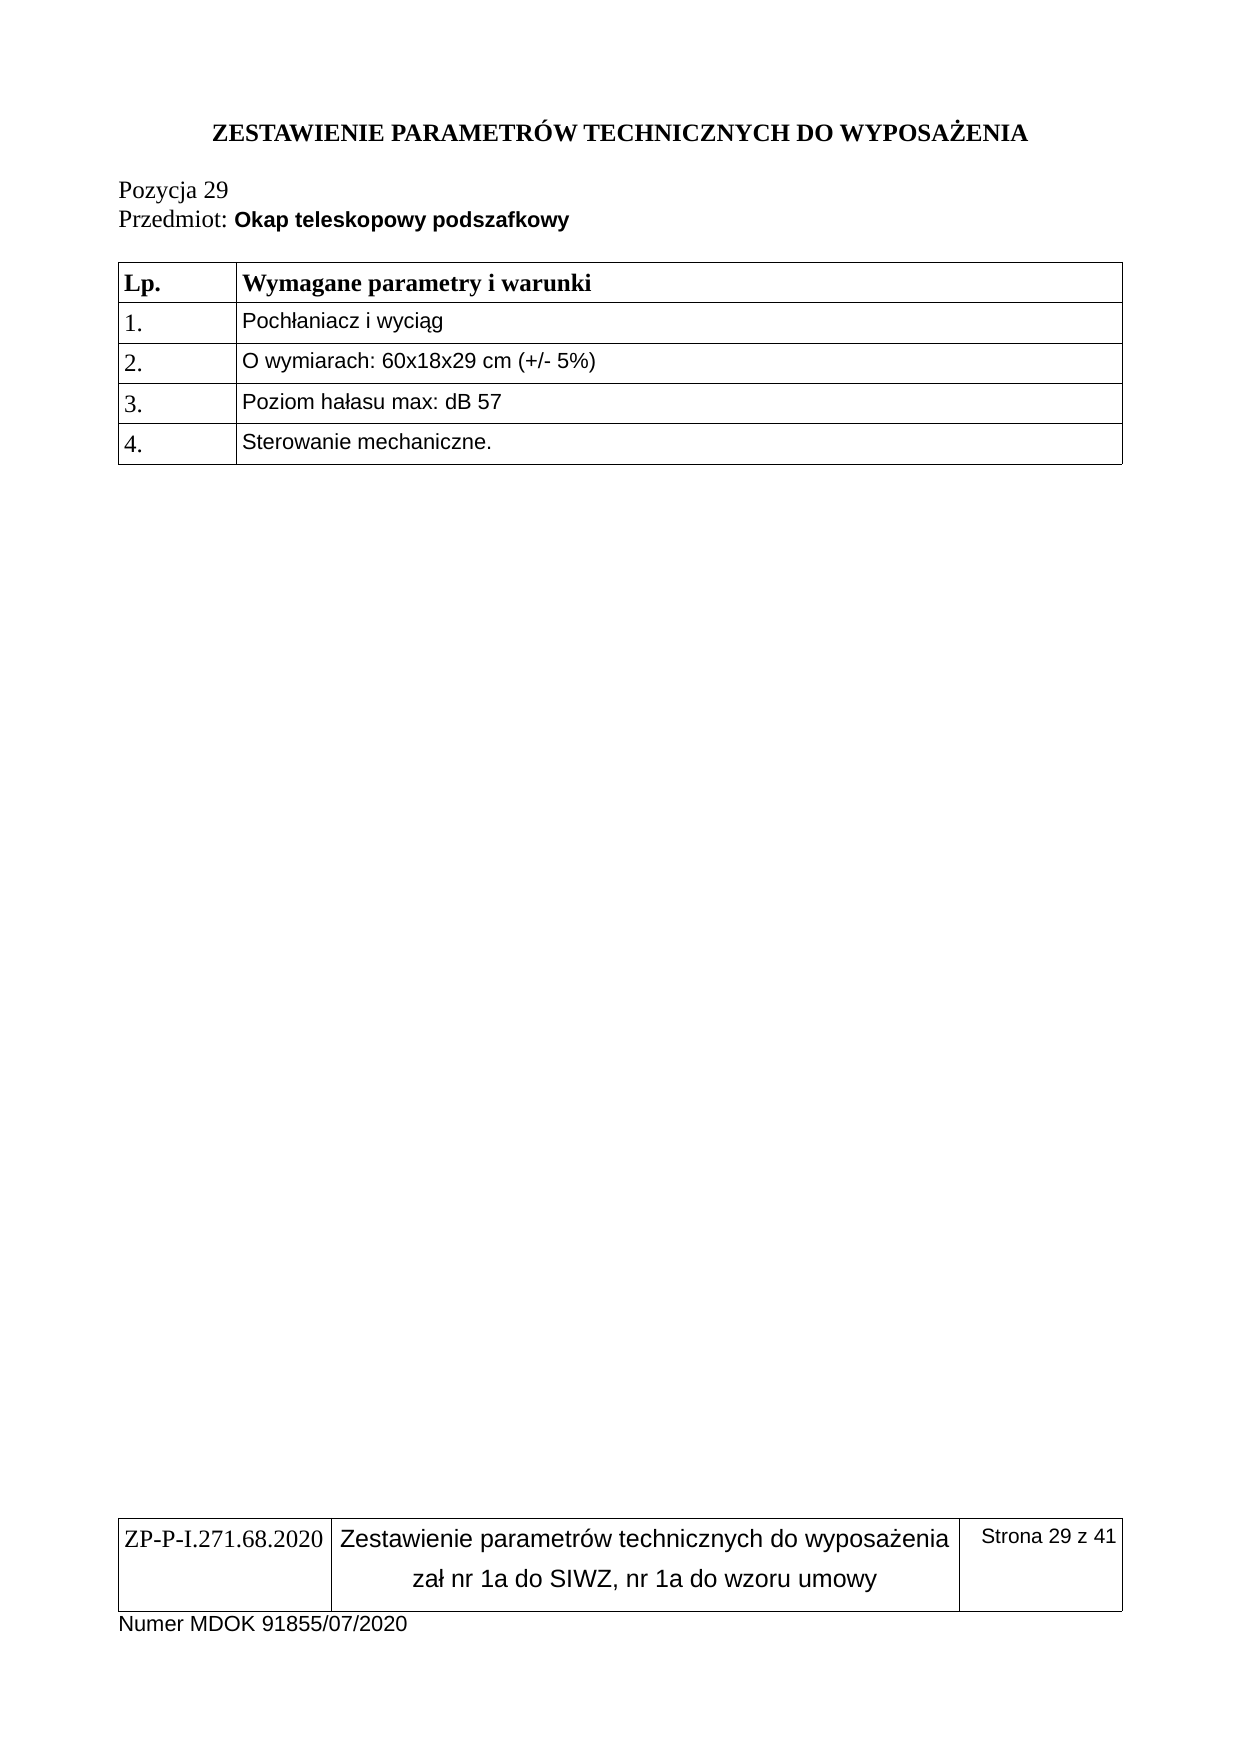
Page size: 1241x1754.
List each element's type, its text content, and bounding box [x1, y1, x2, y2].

table_header Lp. [119, 263, 236, 302]
table_cell O wymiarach: 60x18x29 cm (+/- 5%) [237, 344, 1122, 383]
text Przedmiot: Okap teleskopowy podszafkowy [118, 204, 1122, 233]
table_cell 3. [119, 384, 236, 423]
text Pozycja 29 [118, 176, 1122, 204]
table_header Wymagane parametry i warunki [237, 263, 1122, 302]
text ZESTAWIENIE PARAMETRÓW TECHNICZNYCH DO WYPOSAŻENIA [118, 118, 1122, 147]
table_cell Sterowanie mechaniczne. [237, 424, 1122, 463]
table_cell 2. [119, 344, 236, 383]
table_cell Pochłaniacz i wyciąg [237, 303, 1122, 342]
table_cell 1. [119, 303, 236, 342]
table_cell Poziom hałasu max: dB 57 [237, 384, 1122, 423]
table_cell 4. [119, 424, 236, 463]
